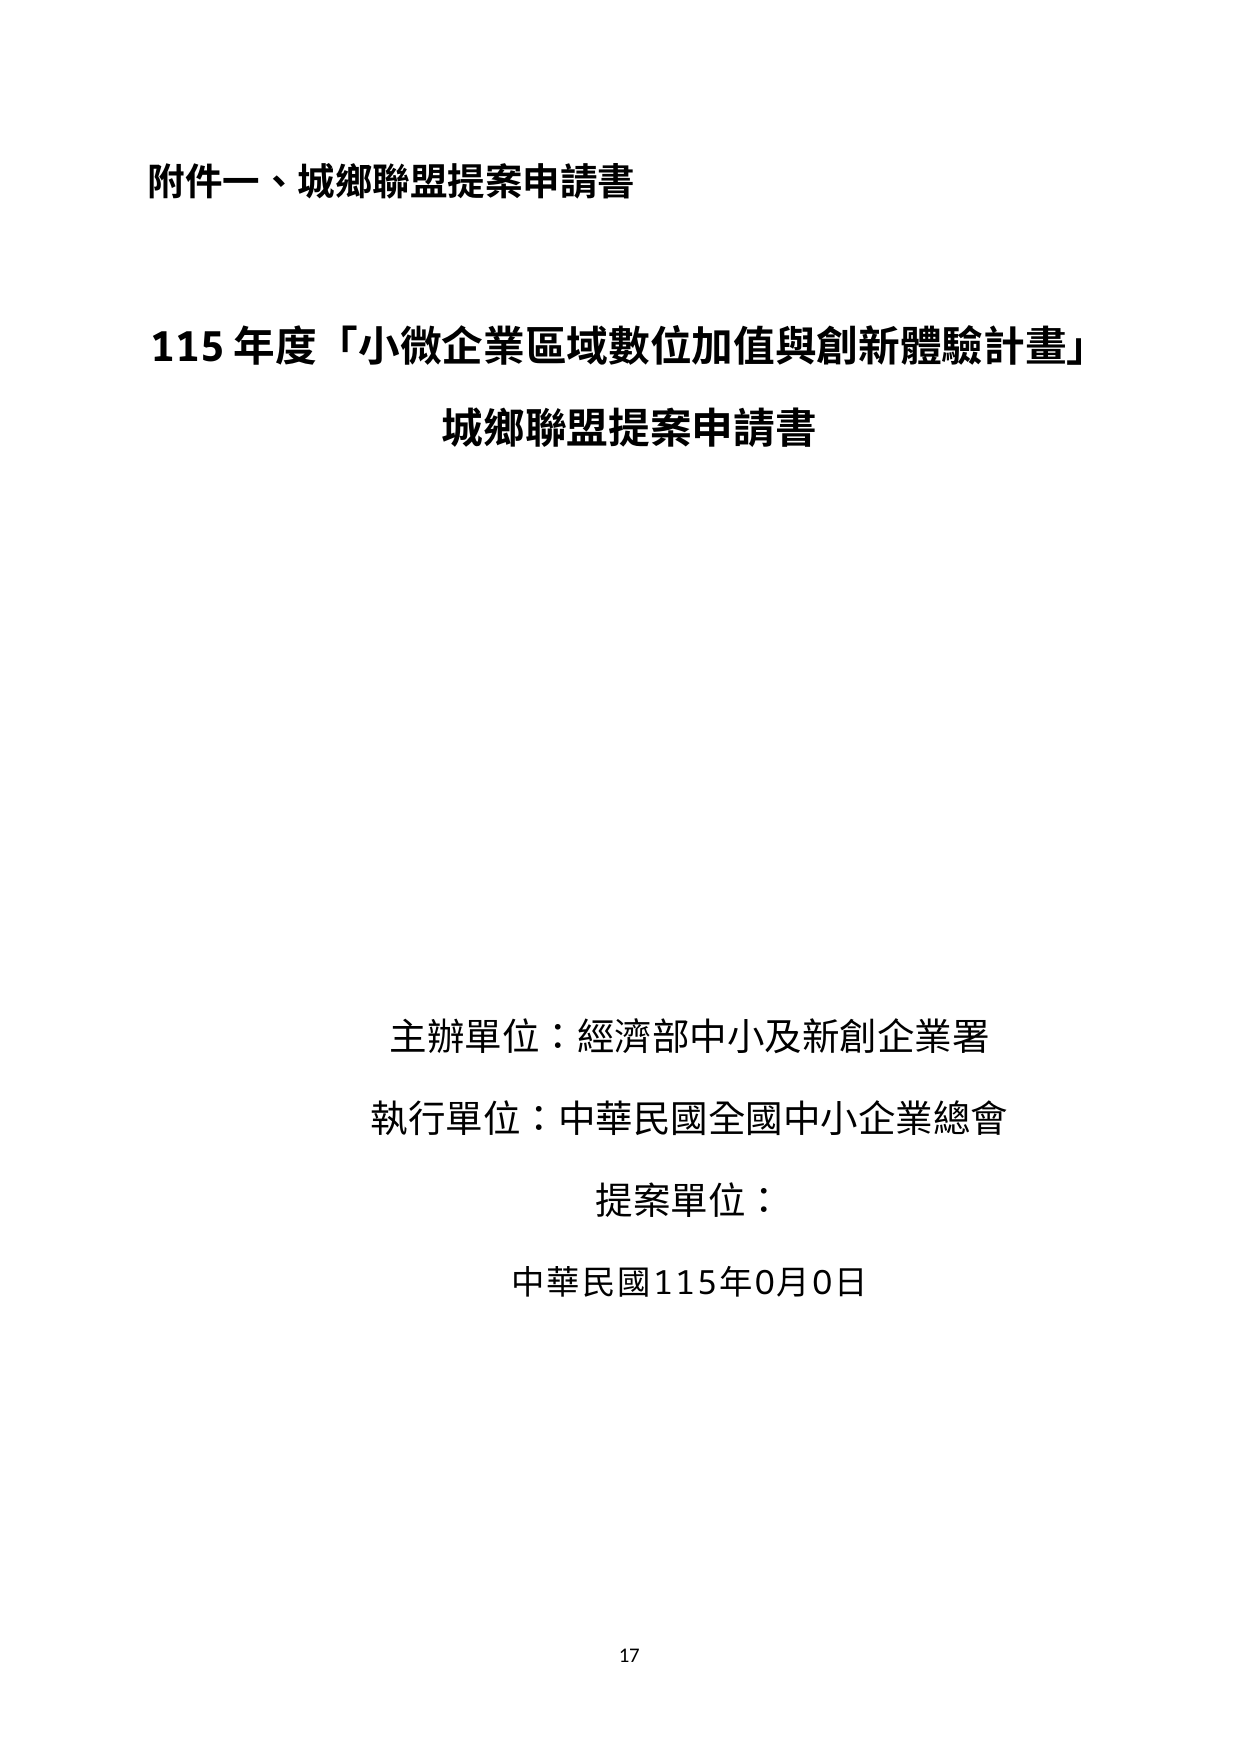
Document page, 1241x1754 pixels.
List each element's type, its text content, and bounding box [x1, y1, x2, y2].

text 執行單位：中華民國全國中小企業總會 [268, 1074, 1110, 1137]
text 115年度「小微企業區域數位加值與創新體驗計畫」 [148, 301, 1110, 364]
text 主辦單位：經濟部中小及新創企業署 [268, 992, 1110, 1054]
subtitle 附件一、城鄉聯盟提案申請書 [148, 137, 1110, 199]
text 提案單位： [268, 1156, 1110, 1219]
text 中華民國115年O月O日 [268, 1239, 1110, 1301]
text 城鄉聯盟提案申請書 [148, 384, 1110, 446]
